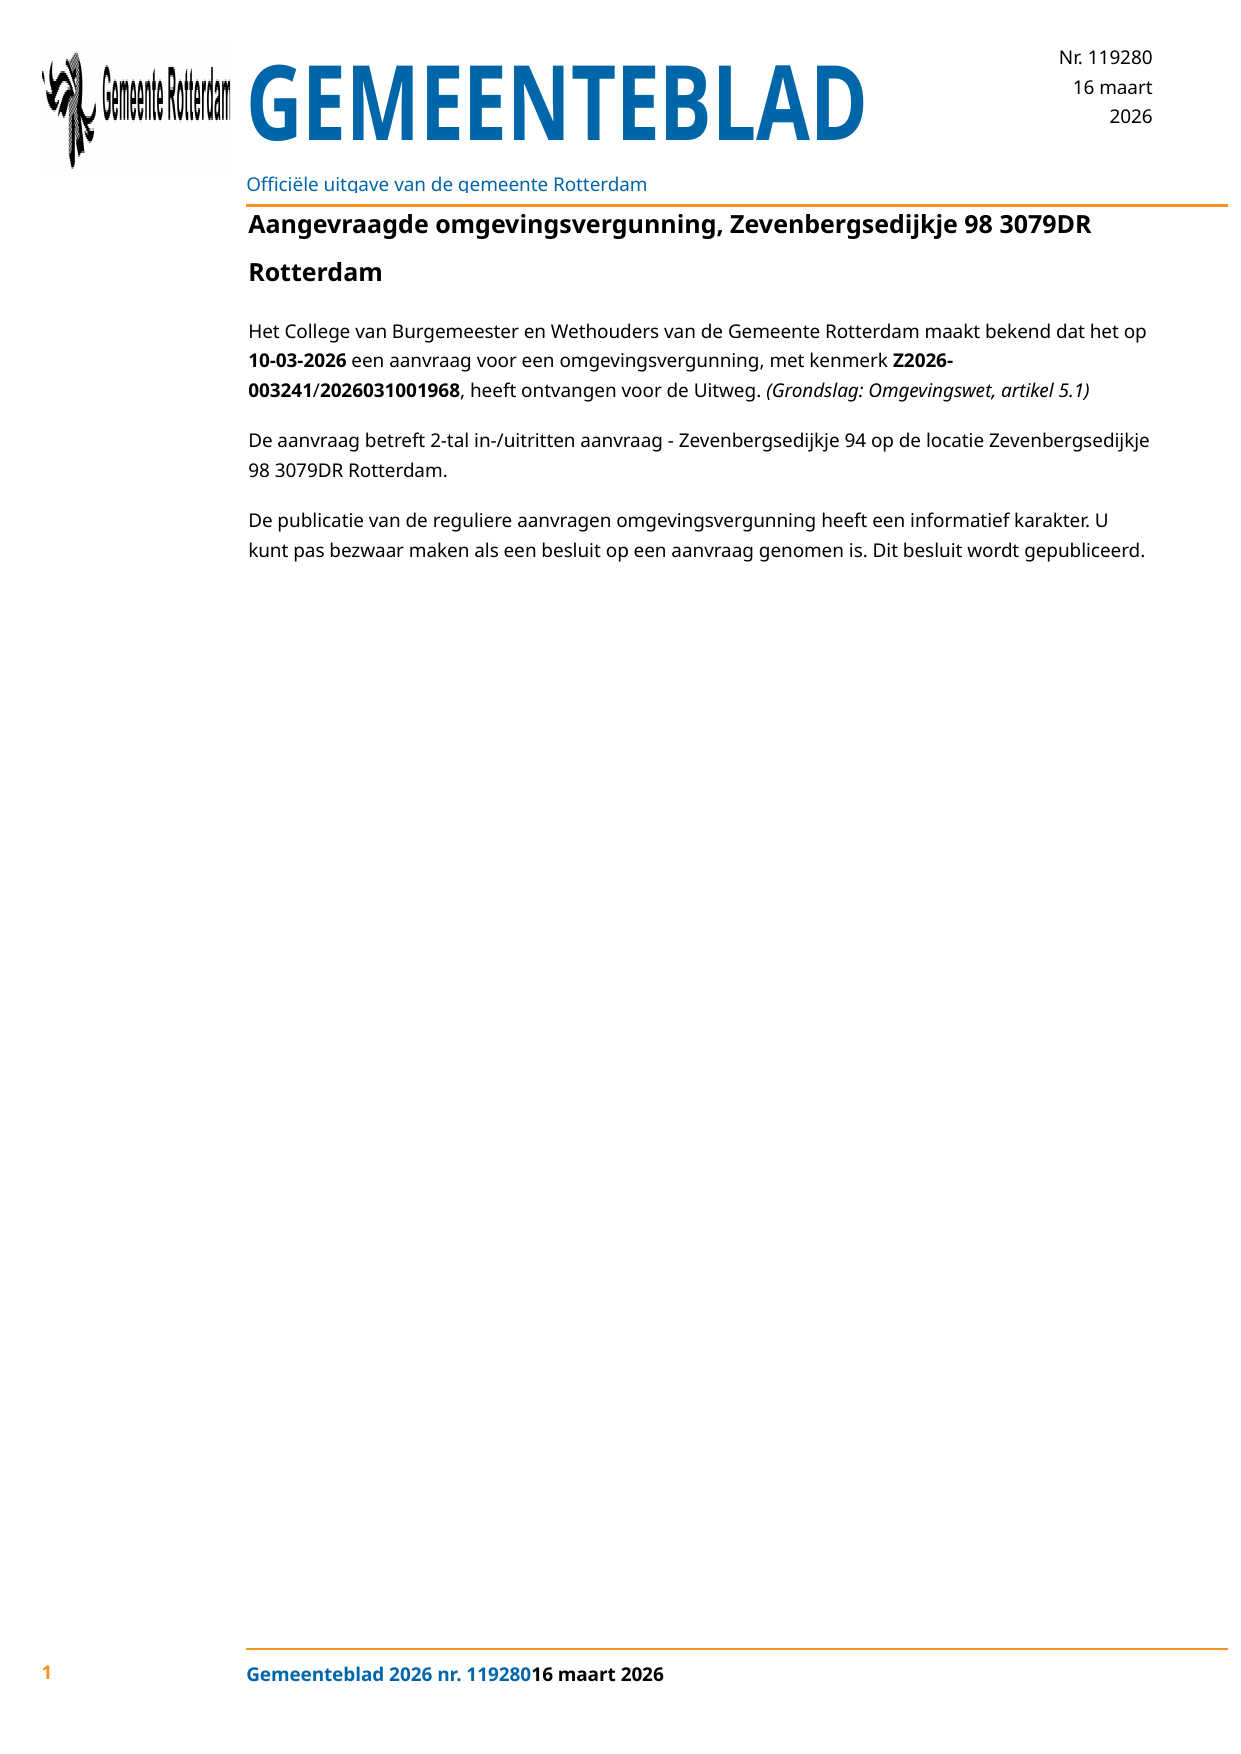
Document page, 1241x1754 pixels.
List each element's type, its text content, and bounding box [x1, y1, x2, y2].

picture [41, 47, 231, 172]
text Het College van Burgemeester en Wethouders van de Gemeente Rotterdam maakt bekend dat het op 10-03-2026 een aanvraag voor een omgevingsvergunning, met kenmerk Z2026-003241/2026031001968, heeft ontvangen voor de Uitweg. (Grondslag: Omgevingswet, artikel 5.1) [248, 318, 1152, 403]
text Aangevraagde omgevingsvergunning, Zevenbergsedijkje 98 3079DR Rotterdam [248, 207, 1152, 288]
text De publicatie van de reguliere aanvragen omgevingsvergunning heeft een informatief karakter. U kunt pas bezwaar maken als een besluit op een aanvraag genomen is. Dit besluit wordt gepubliceerd. [248, 507, 1152, 563]
text De aanvraag betreft 2-tal in-/uitritten aanvraag - Zevenbergsedijkje 94 op de locatie Zevenbergsedijkje 98 3079DR Rotterdam. [248, 427, 1152, 483]
